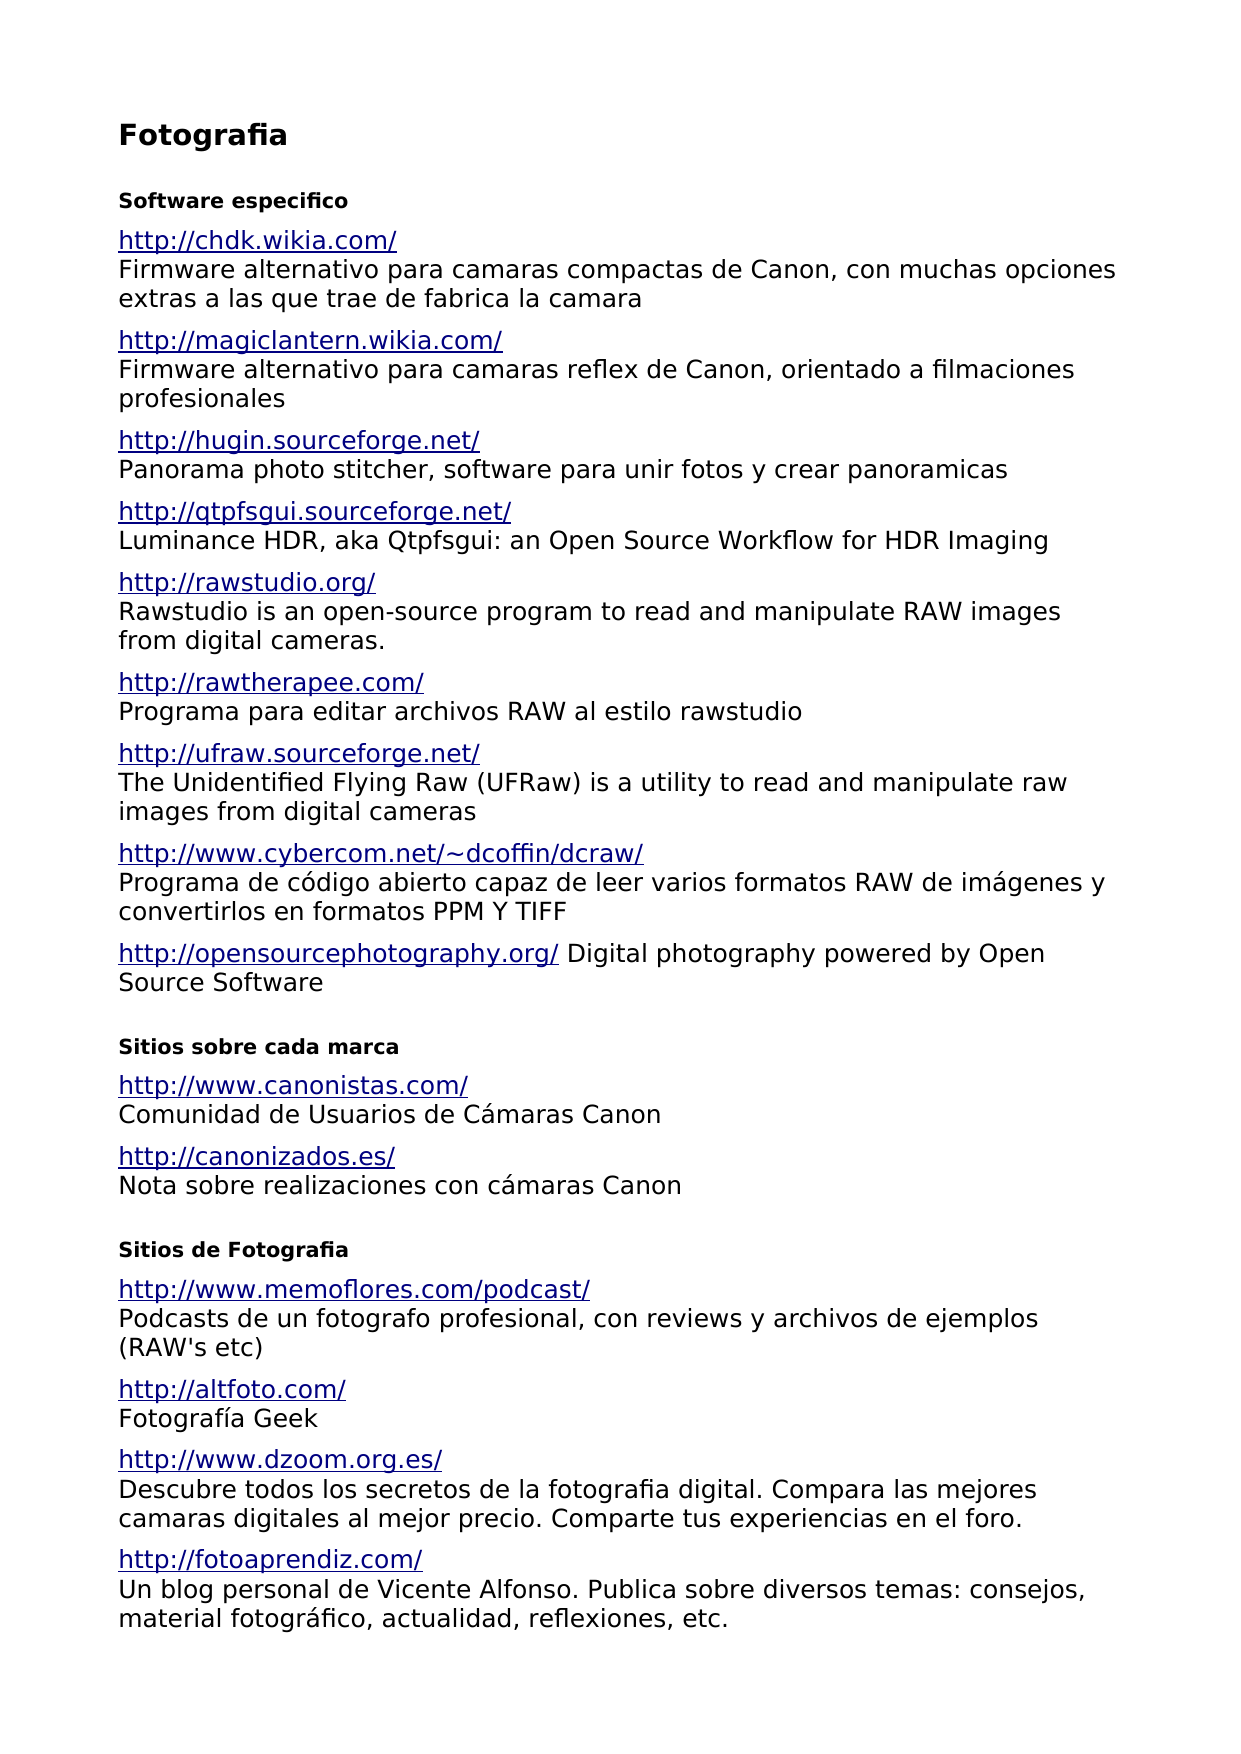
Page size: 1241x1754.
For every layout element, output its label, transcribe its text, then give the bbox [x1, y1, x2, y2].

text http://altfoto.com/ Fotografía Geek [118, 1375, 1122, 1433]
text http://hugin.sourceforge.net/ Panorama photo stitcher, software para unir fotos y crear panoramicas [118, 426, 1122, 485]
text http://fotoaprendiz.com/ Un blog personal de Vicente Alfonso. Publica sobre diversos temas: consejos, material fotográfico, actualidad, reflexiones, etc. [118, 1546, 1122, 1633]
text http://rawtherapee.com/ Programa para editar archivos RAW al estilo rawstudio [118, 668, 1122, 726]
text http://qtpfsgui.sourceforge.net/ Luminance HDR, aka Qtpfsgui: an Open Source Workflow for HDR Imaging [118, 497, 1122, 556]
text http://opensourcephotography.org/ Digital photography powered by Open Source Software [118, 939, 1122, 997]
text http://www.cybercom.net/~dcoffin/dcraw/ Programa de código abierto capaz de leer varios formatos RAW de imágenes y convertirlos en formatos PPM Y TIFF [118, 839, 1122, 926]
text http://www.memoflores.com/podcast/ Podcasts de un fotografo profesional, con reviews y archivos de ejemplos (RAW's etc) [118, 1275, 1122, 1362]
text http://magiclantern.wikia.com/ Firmware alternativo para camaras reflex de Canon, orientado a filmaciones profesionales [118, 326, 1122, 414]
text http://www.dzoom.org.es/ Descubre todos los secretos de la fotografia digital. Compara las mejores camaras digitales al mejor precio. Comparte tus experiencias en el foro. [118, 1446, 1122, 1533]
subtitle Sitios sobre cada marca [118, 1035, 1122, 1059]
subtitle Software especifico [118, 189, 1122, 214]
text http://rawstudio.org/ Rawstudio is an open-source program to read and manipulate RAW images from digital cameras. [118, 568, 1122, 656]
text http://ufraw.sourceforge.net/ The Unidentified Flying Raw (UFRaw) is a utility to read and manipulate raw images from digital cameras [118, 739, 1122, 826]
text http://canonizados.es/ Nota sobre realizaciones con cámaras Canon [118, 1142, 1122, 1201]
text http://chdk.wikia.com/ Firmware alternativo para camaras compactas de Canon, con muchas opciones extras a las que trae de fabrica la camara [118, 226, 1122, 314]
subtitle Fotografia [118, 118, 1122, 152]
text http://www.canonistas.com/ Comunidad de Usuarios de Cámaras Canon [118, 1071, 1122, 1130]
subtitle Sitios de Fotografia [118, 1238, 1122, 1262]
